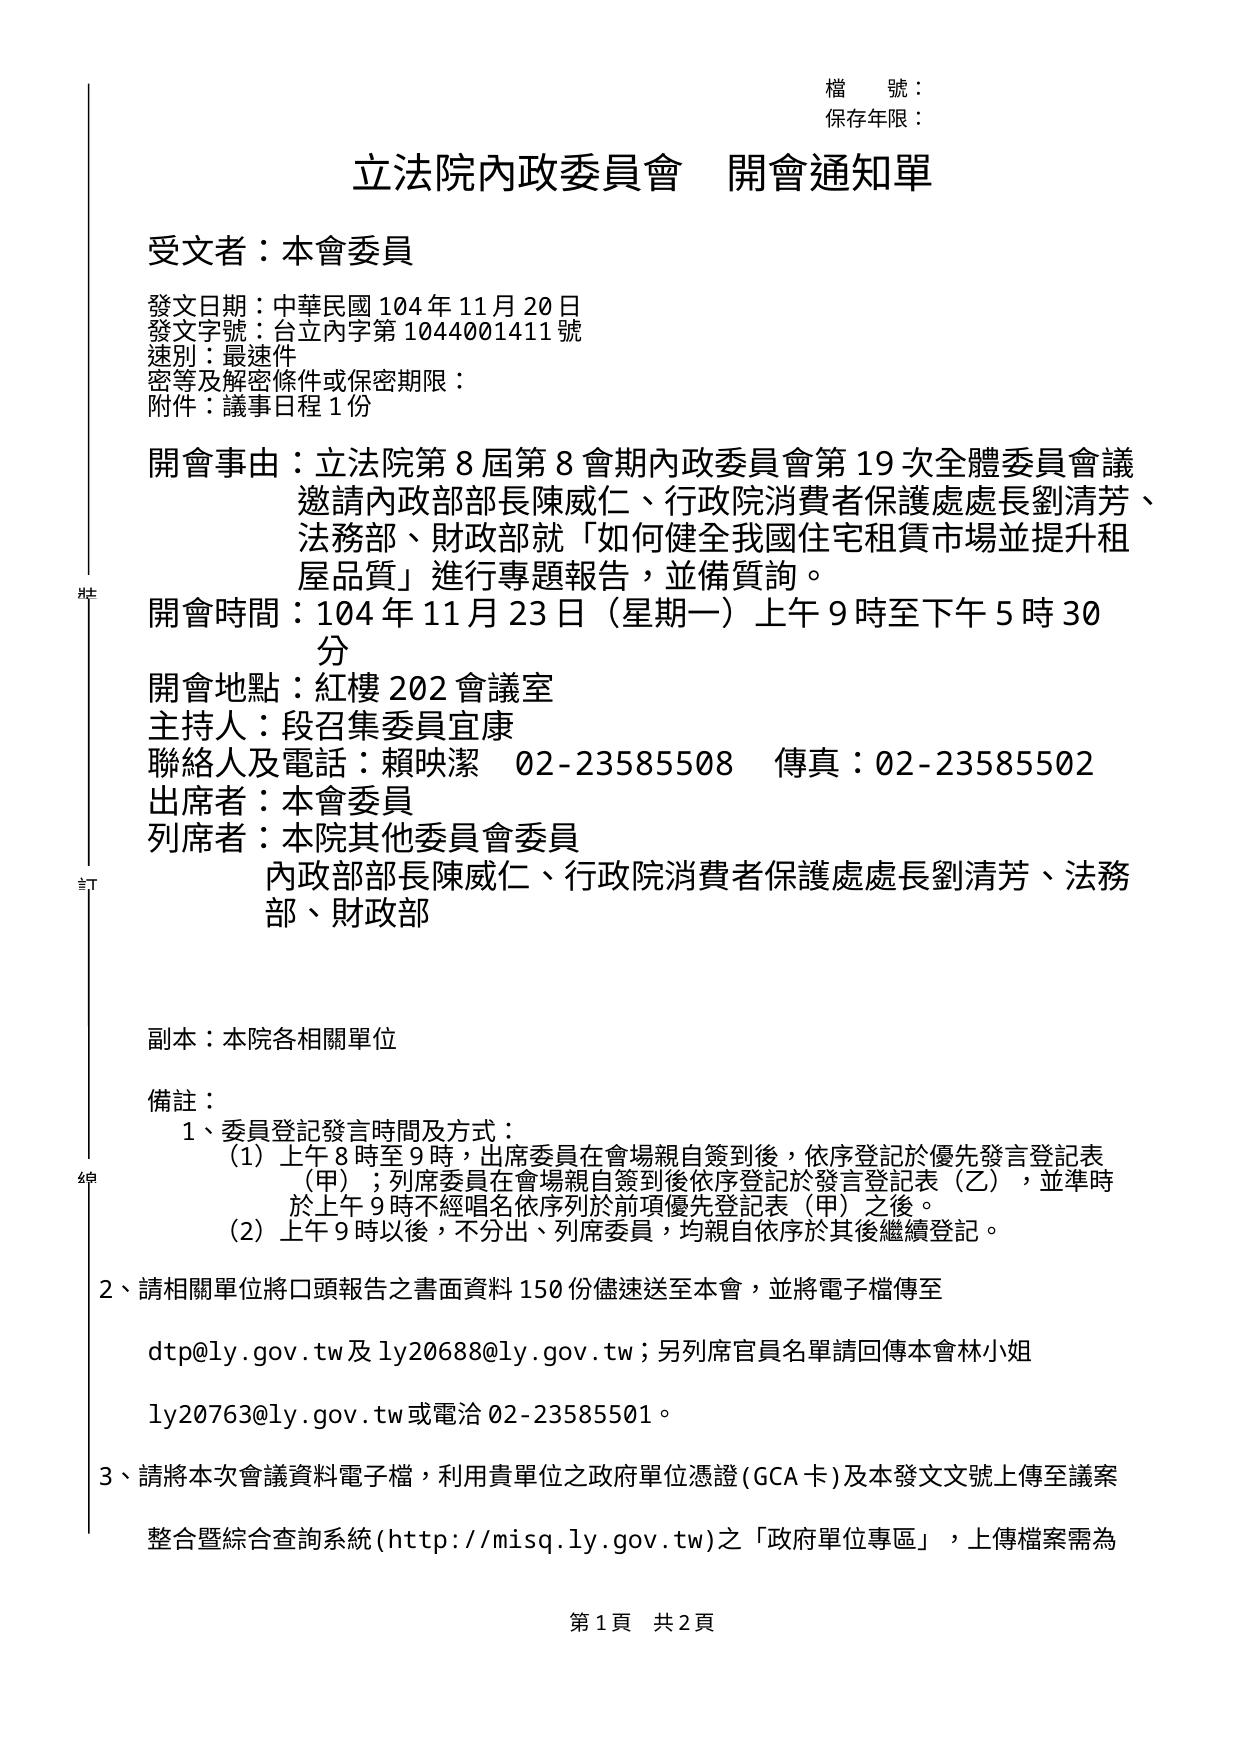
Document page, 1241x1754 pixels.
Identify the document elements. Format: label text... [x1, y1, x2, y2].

list 上午8時至9時，出席委員在會場親自簽到後，依序登記於優先發言登記表（甲）；列席委員在會場親自簽到後依序登記於發言登記表（乙），並準時於上午9時不經唱名依序列於前項優先登記表（甲）之後。 [214, 1146, 1137, 1221]
text 備註： [148, 1058, 1137, 1121]
text 附件：議事日程1份 [148, 396, 1137, 421]
text 受文者：本會委員 [148, 233, 1137, 271]
text 出席者：本會委員 [148, 783, 1137, 821]
text 發文日期：中華民國104年11月20日 [148, 296, 1137, 321]
text 開會事由：立法院第8屆第8會期內政委員會第19次全體委員會議 邀請內政部部長陳威仁、行政院消費者保護處處長劉清芳、法務部、財政部就「如何健全我國住宅租賃市場並提升租屋品質」進行專題報告，並備質詢。 [148, 446, 1137, 596]
title [810, 64, 1085, 151]
text 副本：本院各相關單位 [148, 996, 1137, 1058]
text 列席者：本院其他委員會委員 內政部部長陳威仁、行政院消費者保護處處長劉清芳、法務部、財政部 [148, 821, 1137, 933]
list 請相關單位將口頭報告之書面資料150份儘速送至本會，並將電子檔傳至dtp@ly.gov.tw及ly20688@ly.gov.tw；另列席官員名單請回傳本會林小姐ly20763@ly.gov.tw或電洽02-23585501。 [98, 1246, 1137, 1433]
list 上午9時以後，不分出、列席委員，均親自依序於其後繼續登記。 [214, 1221, 1137, 1246]
text 發文字號：台立內字第1044001411號 [148, 321, 1137, 346]
text 密等及解密條件或保密期限： [148, 371, 1137, 396]
text 檔 號： [825, 72, 1070, 102]
text 保存年限： [825, 102, 1070, 132]
list 請將本次會議資料電子檔，利用貴單位之政府單位憑證(GCA卡)及本發文文號上傳至議案整合暨綜合查詢系統(http://misq.ly.gov.tw)之「政府單位專區」，上傳檔案需為 [98, 1433, 1137, 1558]
title 立法院內政委員會 開會通知單 [148, 158, 1137, 233]
text 主持人：段召集委員宜康 [148, 708, 1137, 746]
text 開會地點：紅樓202會議室 [148, 671, 1137, 708]
text 速別：最速件 [148, 346, 1137, 371]
text 開會時間：104年11月23日（星期一）上午9時至下午5時30分 [148, 596, 1137, 671]
list 委員登記發言時間及方式： [181, 1121, 1137, 1146]
text 聯絡人及電話：賴映潔 02-23585508 傳真：02-23585502 [148, 746, 1137, 783]
